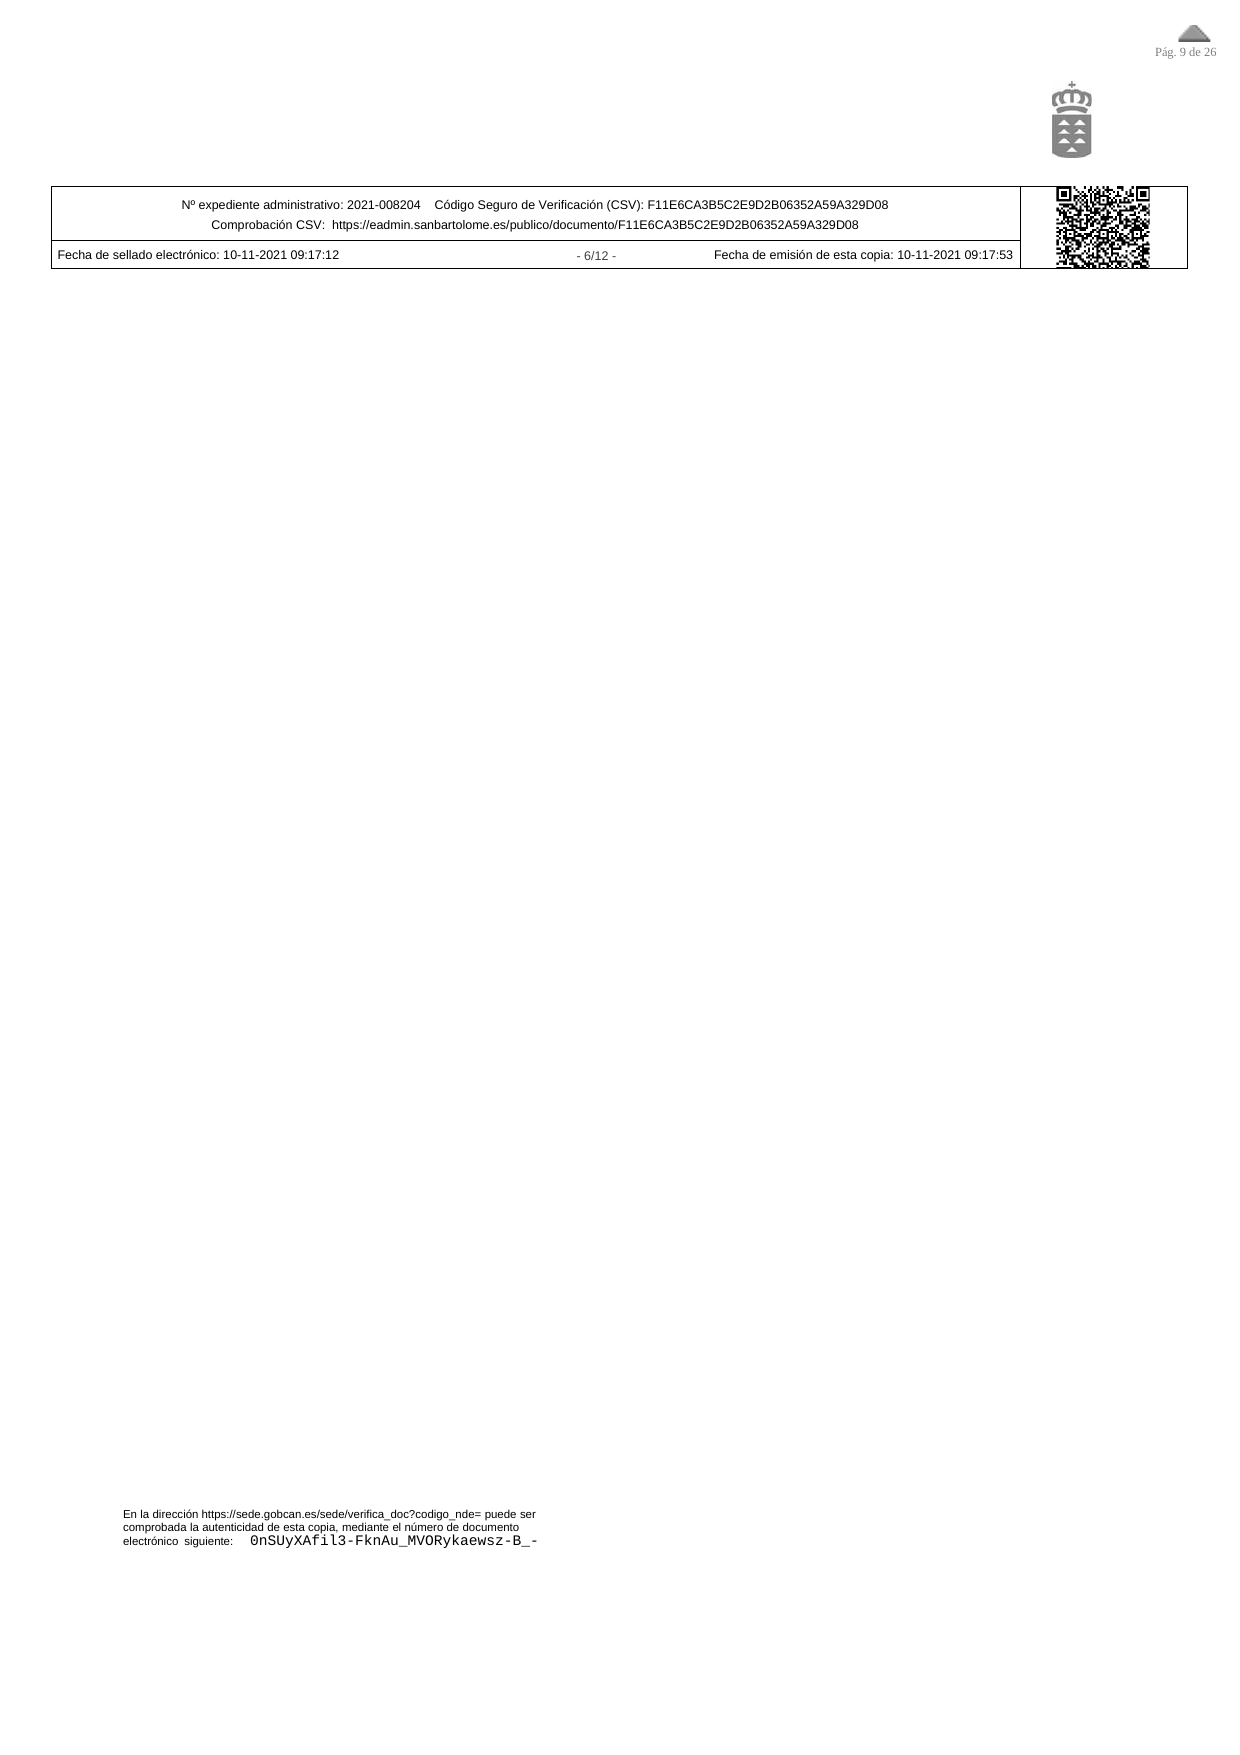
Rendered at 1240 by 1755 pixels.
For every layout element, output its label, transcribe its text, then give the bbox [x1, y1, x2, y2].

table_cell Fecha de sellado electrónico: 10-11-2021 09:17:12 - 6/12 - Fecha de emisión de esta copia: 10-11-2021 09:17:53 [52, 241, 1020, 268]
table_cell Nº expediente administrativo: 2021-008204 Código Seguro de Verificación (CSV): F11E6CA3B5C2E9D2B06352A59A329D08 Comprobación CSV: https://eadmin.sanbartolome.es/publico/documento/F11E6CA3B5C2E9D2B06352A59A329D08 [52, 187, 1020, 240]
table_header [1021, 187, 1056, 268]
picture [1177, 25, 1211, 42]
picture [1056, 186, 1150, 268]
picture [1052, 81, 1092, 158]
table_header [1150, 187, 1187, 268]
